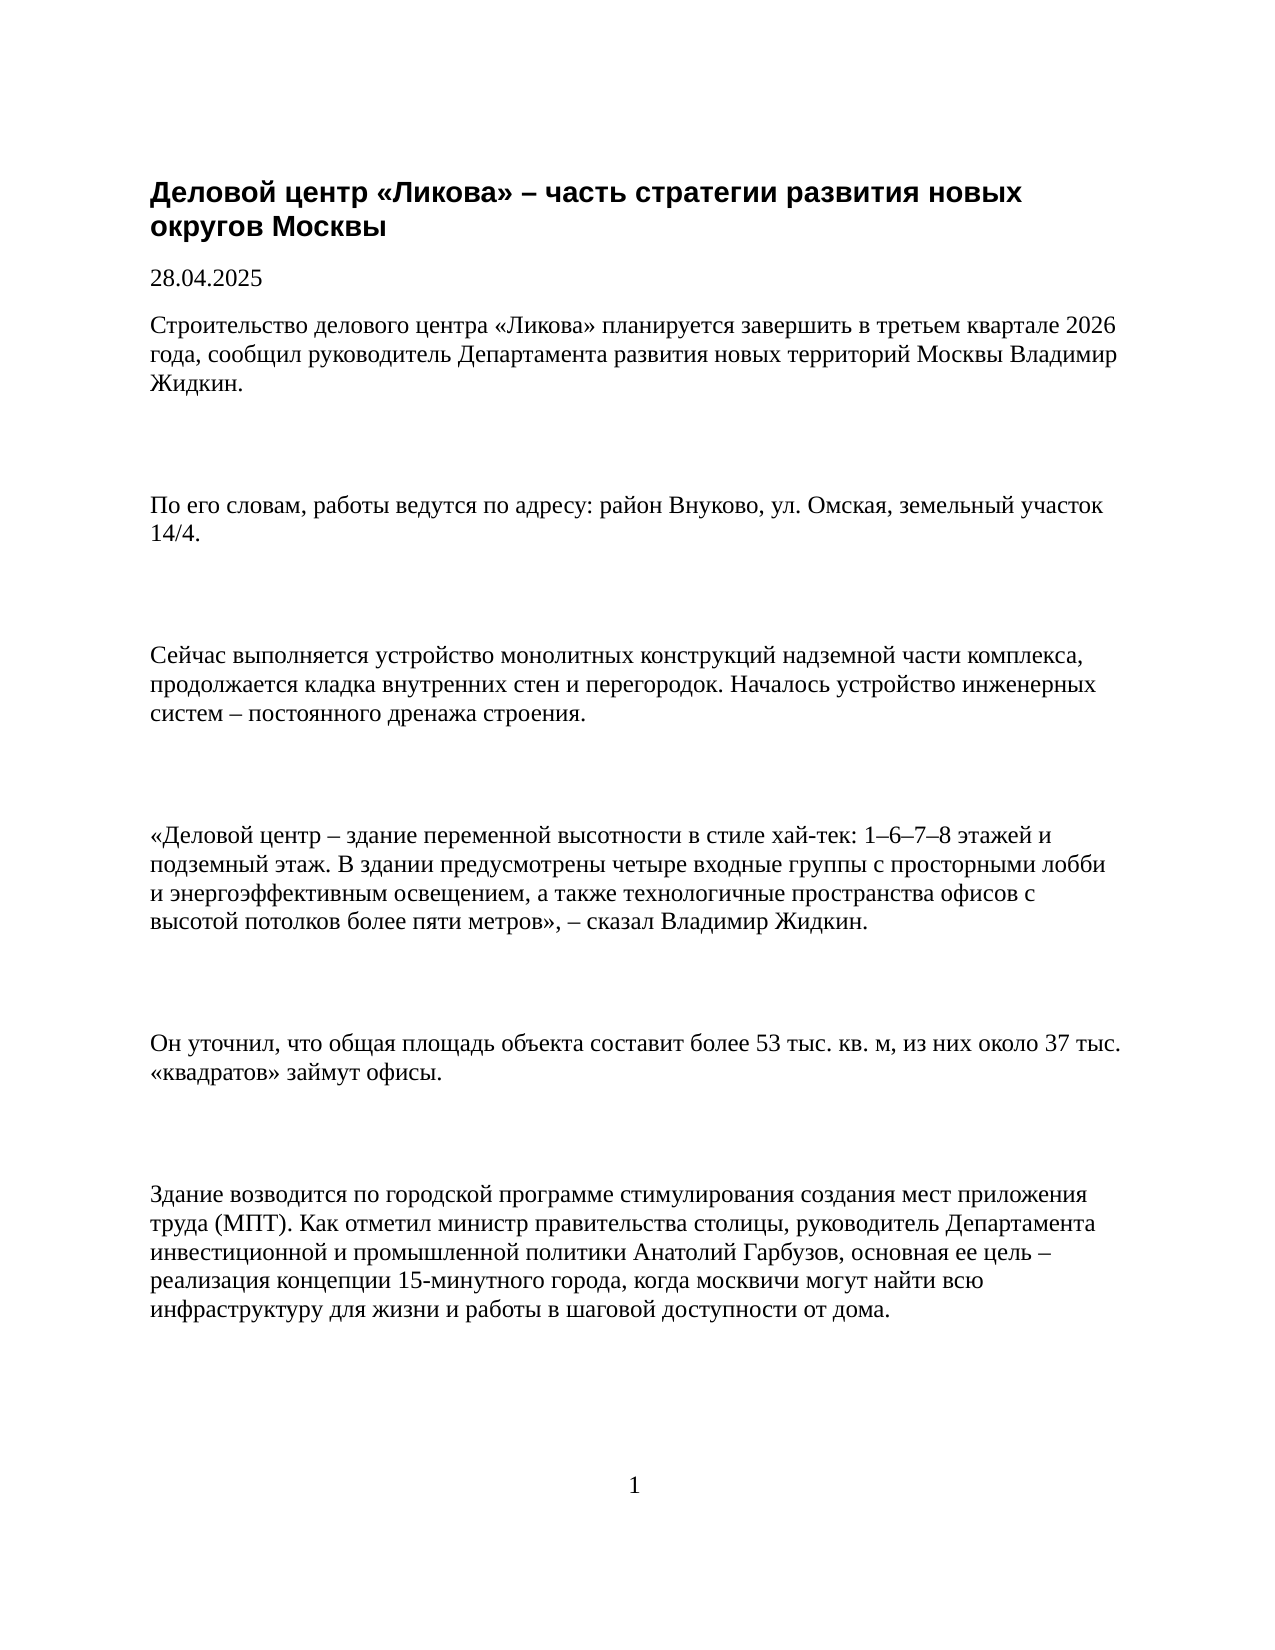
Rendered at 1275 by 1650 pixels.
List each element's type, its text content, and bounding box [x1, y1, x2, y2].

text 28.04.2025 [150, 263, 1125, 292]
text По его словам, работы ведутся по адресу: район Внуково, ул. Омская, земельный участок 14/4. [150, 490, 1125, 547]
text Строительство делового центра «Ликова» планируется завершить в третьем квартале 2026 года, сообщил руководитель Департамента развития новых территорий Москвы Владимир Жидкин. [150, 310, 1125, 396]
text Здание возводится по городской программе стимулирования создания мест приложения труда (МПТ). Как отметил министр правительства столицы, руководитель Департамента инвестиционной и промышленной политики Анатолий Гарбузов, основная ее цель – реализация концепции 15-минутного города, когда москвичи могут найти всю инфраструктуру для жизни и работы в шаговой доступности от дома. [150, 1179, 1125, 1323]
text «Деловой центр – здание переменной высотности в стиле хай-тек: 1–6–7–8 этажей и подземный этаж. В здании предусмотрены четыре входные группы с просторными лобби и энергоэффективным освещением, а также технологичные пространства офисов с высотой потолков более пяти метров», – сказал Владимир Жидкин. [150, 820, 1125, 935]
subtitle Деловой центр «Ликова» – часть стратегии развития новых округов Москвы [150, 175, 1125, 242]
text Он уточнил, что общая площадь объекта составит более 53 тыс. кв. м, из них около 37 тыс. «квадратов» займут офисы. [150, 1028, 1125, 1086]
text Сейчас выполняется устройство монолитных конструкций надземной части комплекса, продолжается кладка внутренних стен и перегородок. Началось устройство инженерных систем – постоянного дренажа строения. [150, 641, 1125, 727]
